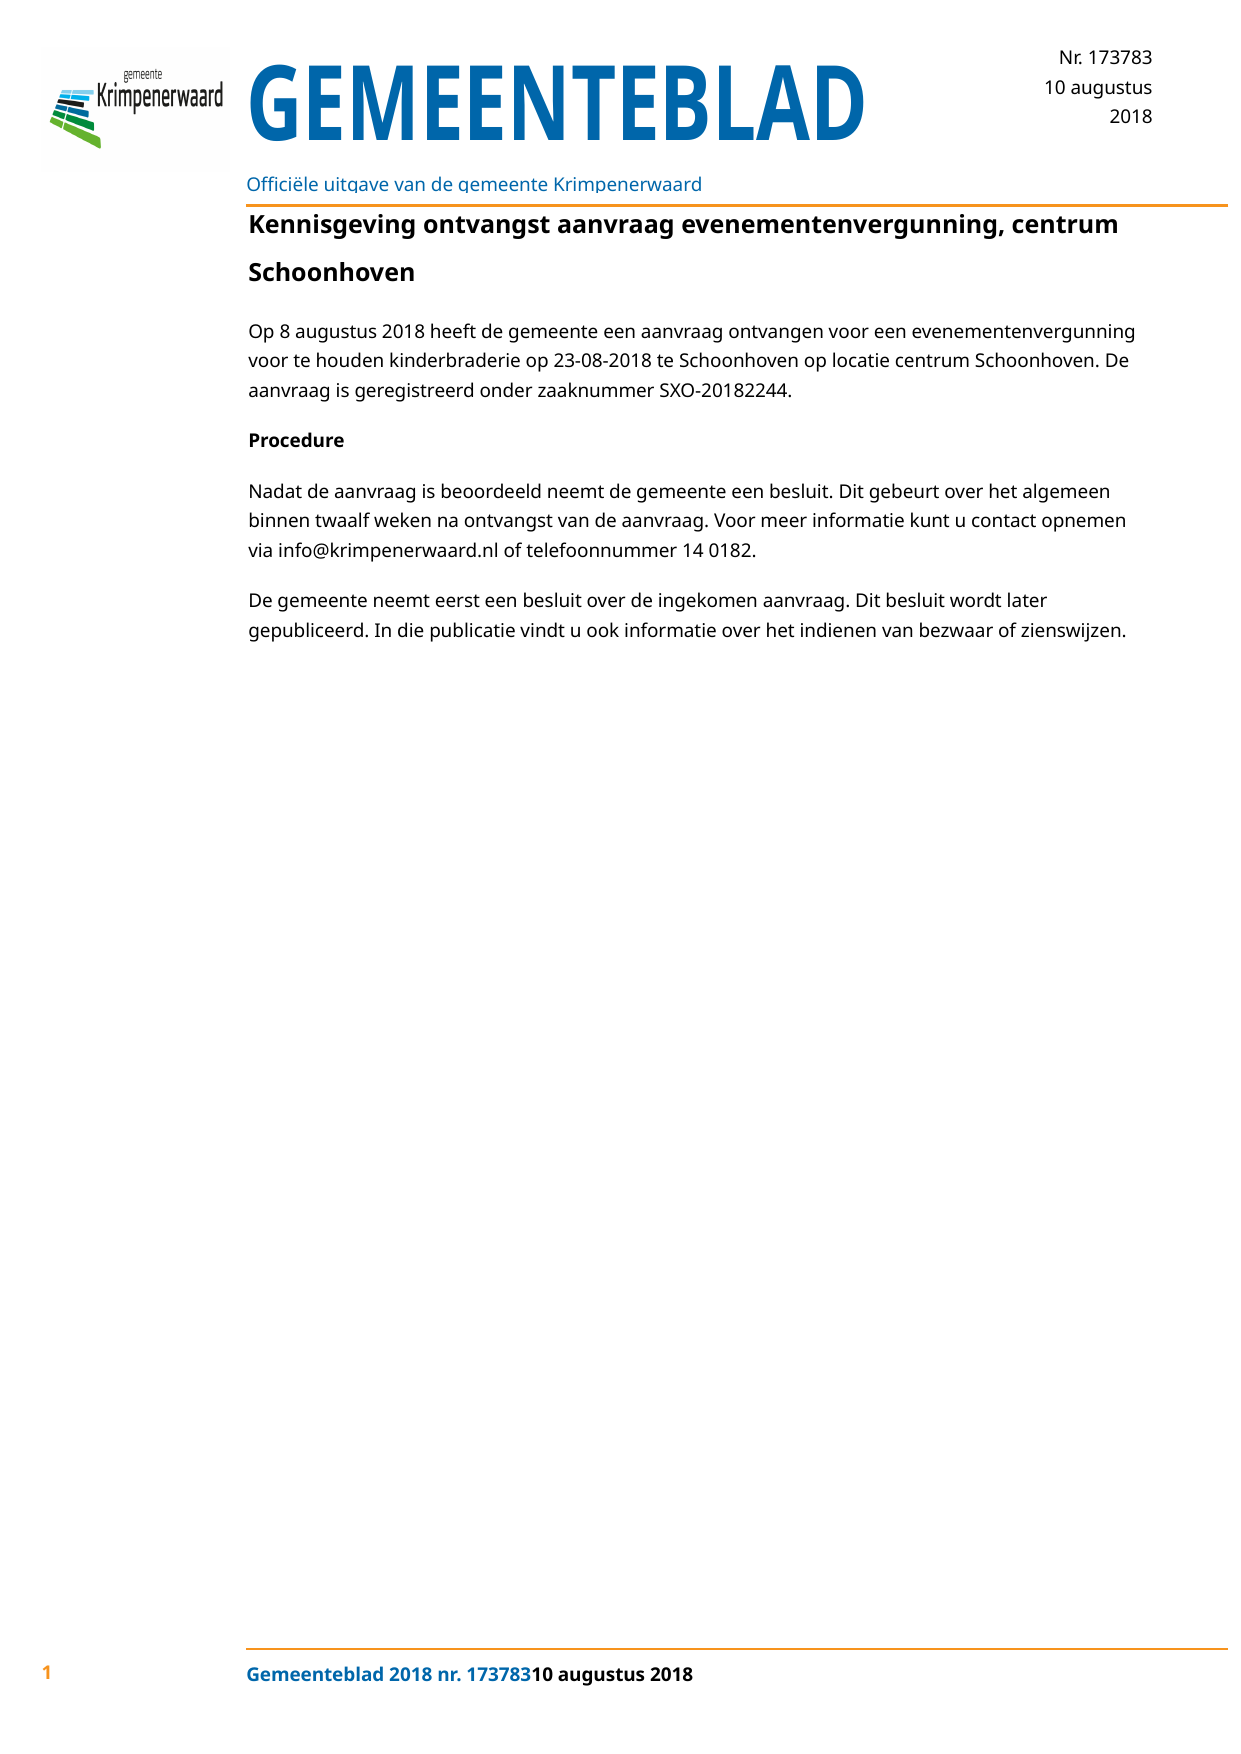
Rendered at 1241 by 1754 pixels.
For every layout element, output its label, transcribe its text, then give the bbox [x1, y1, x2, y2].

text Nadat de aanvraag is beoordeeld neemt de gemeente een besluit. Dit gebeurt over het algemeen binnen twaalf weken na ontvangst van de aanvraag. Voor meer informatie kunt u contact opnemen via info@krimpenerwaard.nl of telefoonnummer 14 0182. [248, 478, 1152, 563]
text Procedure [248, 427, 1152, 453]
text Op 8 augustus 2018 heeft de gemeente een aanvraag ontvangen voor een evenementenvergunning voor te houden kinderbraderie op 23-08-2018 te Schoonhoven op locatie centrum Schoonhoven. De aanvraag is geregistreerd onder zaaknummer SXO-20182244. [248, 318, 1152, 403]
picture [41, 47, 231, 172]
text Kennisgeving ontvangst aanvraag evenementenvergunning, centrum Schoonhoven [248, 207, 1152, 288]
text De gemeente neemt eerst een besluit over de ingekomen aanvraag. Dit besluit wordt later gepubliceerd. In die publicatie vindt u ook informatie over het indienen van bezwaar of zienswijzen. [248, 587, 1152, 643]
